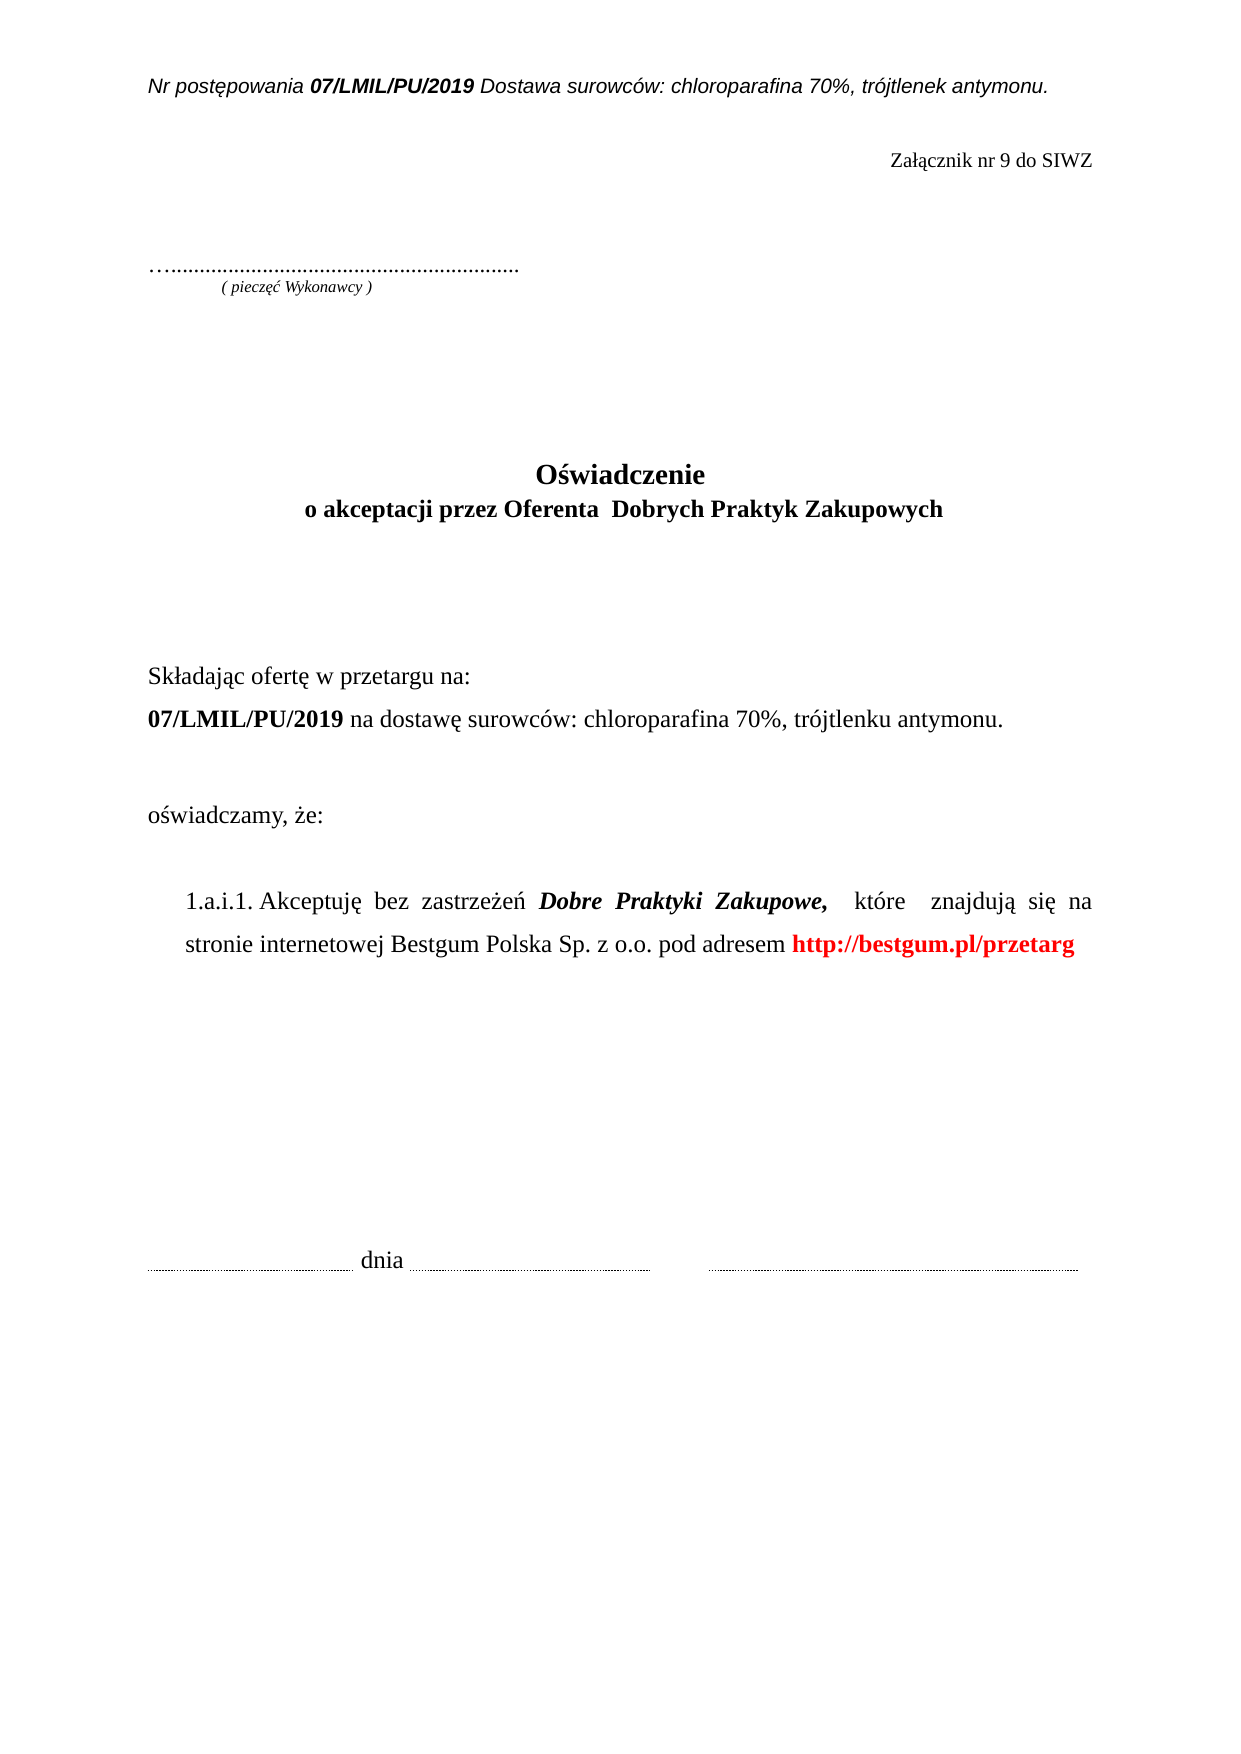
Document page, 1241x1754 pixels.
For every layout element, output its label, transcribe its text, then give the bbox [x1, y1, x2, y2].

list Akceptuję bez zastrzeżeń Dobre Praktyki Zakupowe, które znajdują się na stronie internetowej Bestgum Polska Sp. z o.o. pod adresem http://bestgum.pl/przetarg [185, 886, 1093, 958]
text dnia [148, 1245, 1093, 1274]
text ( pieczęć Wykonawcy ) [148, 277, 1093, 296]
text …............................................................. [148, 251, 1093, 277]
text Załącznik nr 9 do SIWZ [148, 148, 1093, 172]
text 07/LMIL/PU/2019 na dostawę surowców: chloroparafina 70%, trójtlenku antymonu. [148, 704, 1091, 733]
text o akceptacji przez Oferenta Dobrych Praktyk Zakupowych [148, 490, 1093, 524]
text Składając ofertę w przetargu na: [148, 661, 1093, 690]
text Oświadczenie [148, 457, 1093, 490]
text oświadczamy, że: [148, 800, 1093, 829]
